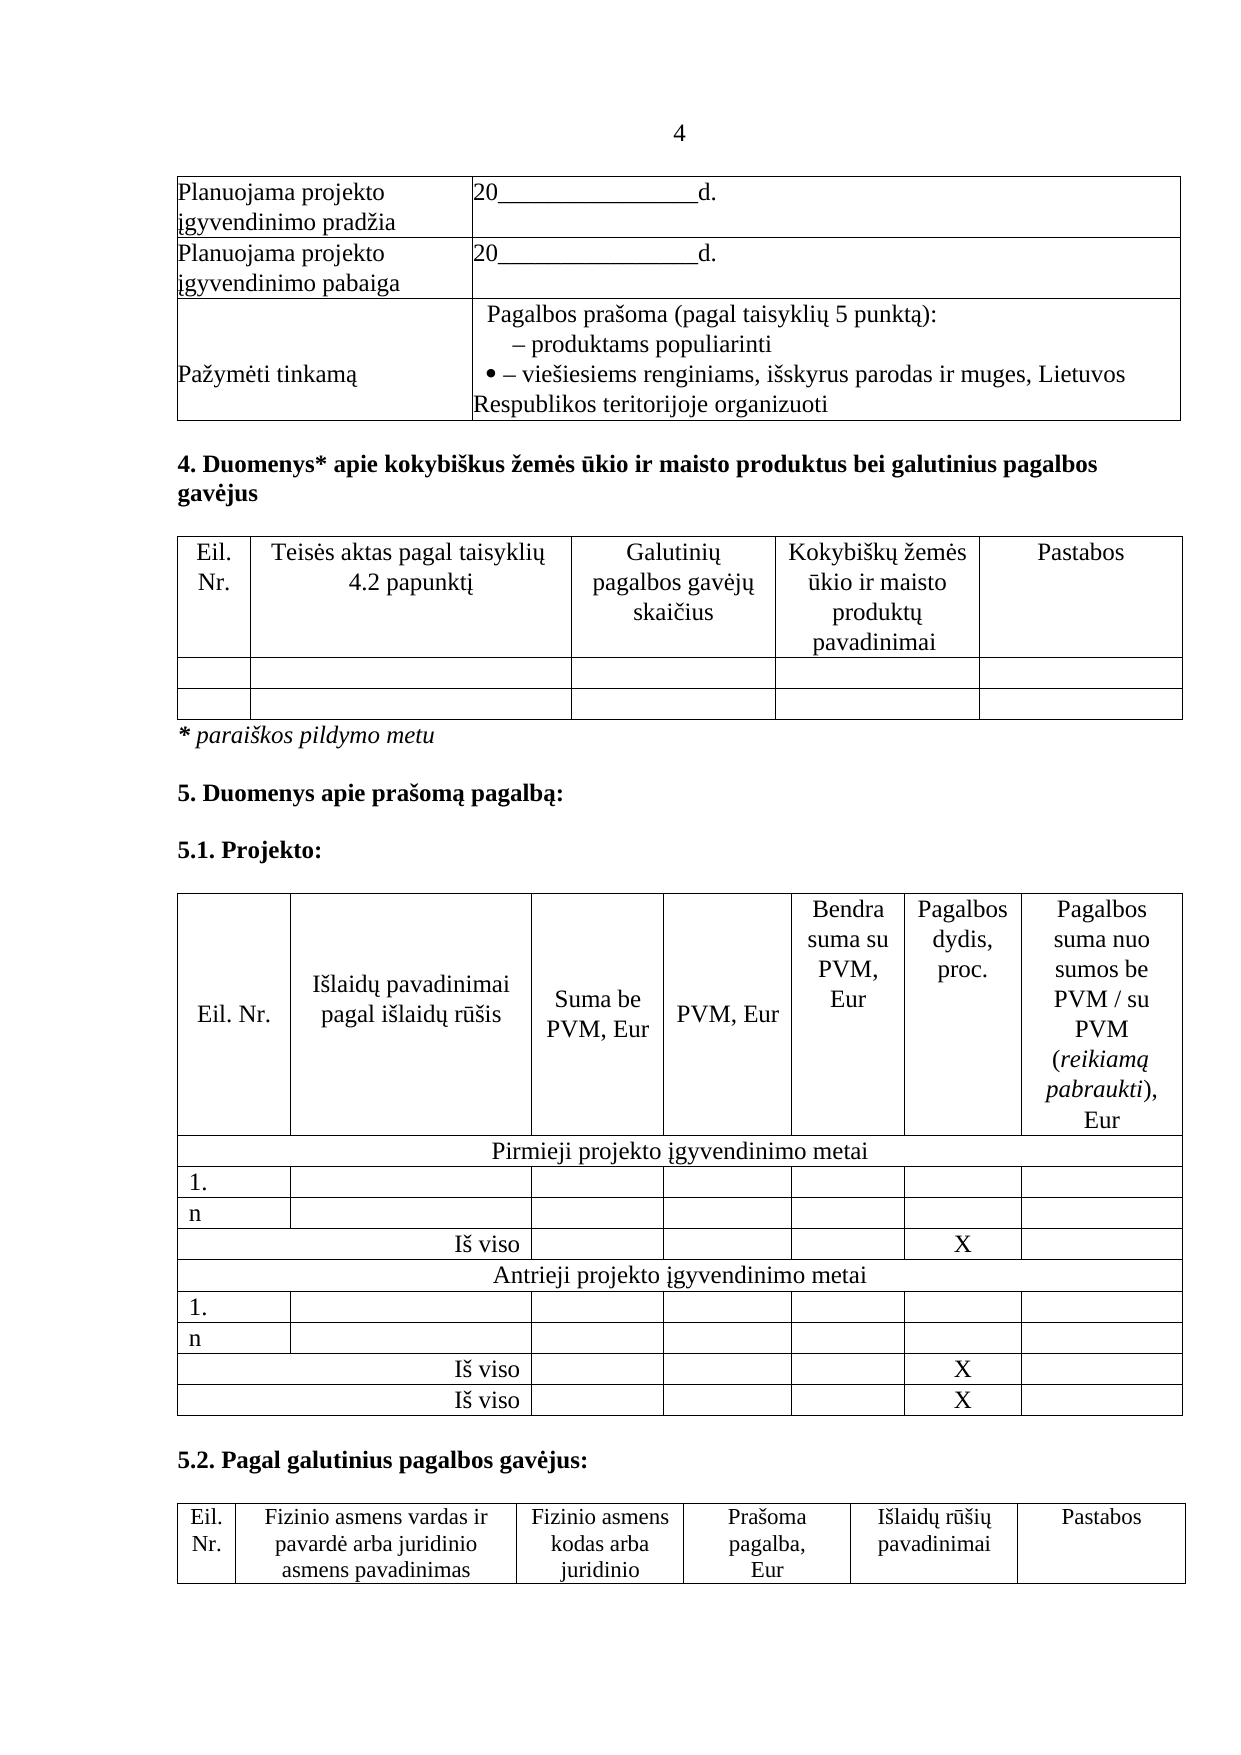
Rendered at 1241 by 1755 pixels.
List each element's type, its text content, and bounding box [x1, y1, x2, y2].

table_header Eil. Nr. [178, 894, 290, 1135]
table_cell [980, 689, 1182, 719]
table_cell [291, 1323, 531, 1353]
table_cell [664, 1385, 791, 1415]
text * paraiškos pildymo metu [177, 720, 1181, 749]
table_cell [291, 1198, 531, 1228]
table_cell [792, 1354, 904, 1384]
table_header Pastabos [1018, 1504, 1185, 1582]
table_cell Planuojama projekto įgyvendinimo pradžia [178, 177, 472, 237]
table_cell [251, 689, 571, 719]
table_cell X [905, 1229, 1021, 1259]
table_cell [532, 1229, 663, 1259]
table_header Išlaidų rūšių pavadinimai [851, 1504, 1017, 1582]
table_header Teisės aktas pagal taisyklių 4.2 papunktį [251, 537, 571, 657]
table_cell [572, 689, 775, 719]
text 5. Duomenys apie prašomą pagalbą: [177, 778, 1181, 807]
table_cell [776, 689, 979, 719]
table_header Pagalbos dydis, proc. [905, 894, 1021, 1135]
table_cell Iš viso [178, 1354, 531, 1384]
table_cell [178, 689, 250, 719]
table_cell [792, 1323, 904, 1353]
table_cell n [178, 1198, 290, 1228]
table_cell [532, 1198, 663, 1228]
table_cell [1022, 1198, 1182, 1228]
table_cell [664, 1292, 791, 1322]
table_header Kokybiškų žemės ūkio ir maisto produktų pavadinimai [776, 537, 979, 657]
table_cell Pirmieji projekto įgyvendinimo metai [178, 1136, 1182, 1166]
table_cell 20________________d. [473, 177, 1180, 237]
table_cell [792, 1198, 904, 1228]
table_cell [532, 1167, 663, 1197]
table_cell Iš viso [178, 1229, 531, 1259]
table_cell [905, 1167, 1021, 1197]
table_cell Pažymėti tinkamą [178, 299, 472, 419]
table_cell [1022, 1229, 1182, 1259]
table_cell [792, 1229, 904, 1259]
table_cell [291, 1167, 531, 1197]
table_cell Planuojama projekto įgyvendinimo pabaiga [178, 238, 472, 298]
table_header Eil. Nr. [178, 1504, 235, 1582]
table_header Bendra suma su PVM, Eur [792, 894, 904, 1135]
table_cell [1022, 1354, 1182, 1384]
table_cell [792, 1292, 904, 1322]
table_header Prašoma pagalba, Eur [684, 1504, 850, 1582]
table_cell Antrieji projekto įgyvendinimo metai [178, 1260, 1182, 1291]
table_cell [905, 1292, 1021, 1322]
table_cell [980, 658, 1182, 688]
table_cell 1. [178, 1167, 290, 1197]
table_cell X [905, 1354, 1021, 1384]
table_cell [664, 1229, 791, 1259]
table_header Suma be PVM, Eur [532, 894, 663, 1135]
table_cell [792, 1385, 904, 1415]
table_header Pagalbos suma nuo sumos be PVM / su PVM (reikiamą pabraukti), Eur [1022, 894, 1182, 1135]
table_cell [1022, 1323, 1182, 1353]
table_header Fizinio asmens kodas arba juridinio [517, 1504, 683, 1582]
table_cell Iš viso [178, 1385, 531, 1415]
table_cell [572, 658, 775, 688]
table_cell [532, 1354, 663, 1384]
table_cell [664, 1323, 791, 1353]
text 4. Duomenys* apie kokybiškus žemės ūkio ir maisto produktus bei galutinius pagalbos gavėjus [177, 449, 1181, 507]
table_cell [532, 1292, 663, 1322]
table_cell [664, 1354, 791, 1384]
table_cell [291, 1292, 531, 1322]
table_header Pastabos [980, 537, 1182, 657]
table_cell [905, 1323, 1021, 1353]
table_cell [1022, 1385, 1182, 1415]
text 5.2. Pagal galutinius pagalbos gavėjus: [177, 1445, 1181, 1474]
table_cell [664, 1167, 791, 1197]
table_header Galutinių pagalbos gavėjų skaičius [572, 537, 775, 657]
table_cell [251, 658, 571, 688]
table_cell [664, 1198, 791, 1228]
table_header PVM, Eur [664, 894, 791, 1135]
table_header Išlaidų pavadinimai pagal išlaidų rūšis [291, 894, 531, 1135]
table_cell Pagalbos prašoma (pagal taisyklių 5 punktą):  – produktams populiarinti  – viešiesiems renginiams, išskyrus parodas ir muges, Lietuvos Respublikos teritorijoje organizuoti [473, 299, 1180, 419]
table_cell [905, 1198, 1021, 1228]
table_header Eil. Nr. [178, 537, 250, 657]
table_cell [1022, 1167, 1182, 1197]
table_cell [178, 658, 250, 688]
table_header Fizinio asmens vardas ir pavardė arba juridinio asmens pavadinimas [236, 1504, 516, 1582]
table_cell [532, 1323, 663, 1353]
table_cell [532, 1385, 663, 1415]
table_cell 20________________d. [473, 238, 1180, 298]
table_cell [1022, 1292, 1182, 1322]
table_cell [776, 658, 979, 688]
text 5.1. Projekto: [177, 835, 1181, 864]
table_cell X [905, 1385, 1021, 1415]
table_cell [792, 1167, 904, 1197]
table_cell n [178, 1323, 290, 1353]
table_cell 1. [178, 1292, 290, 1322]
